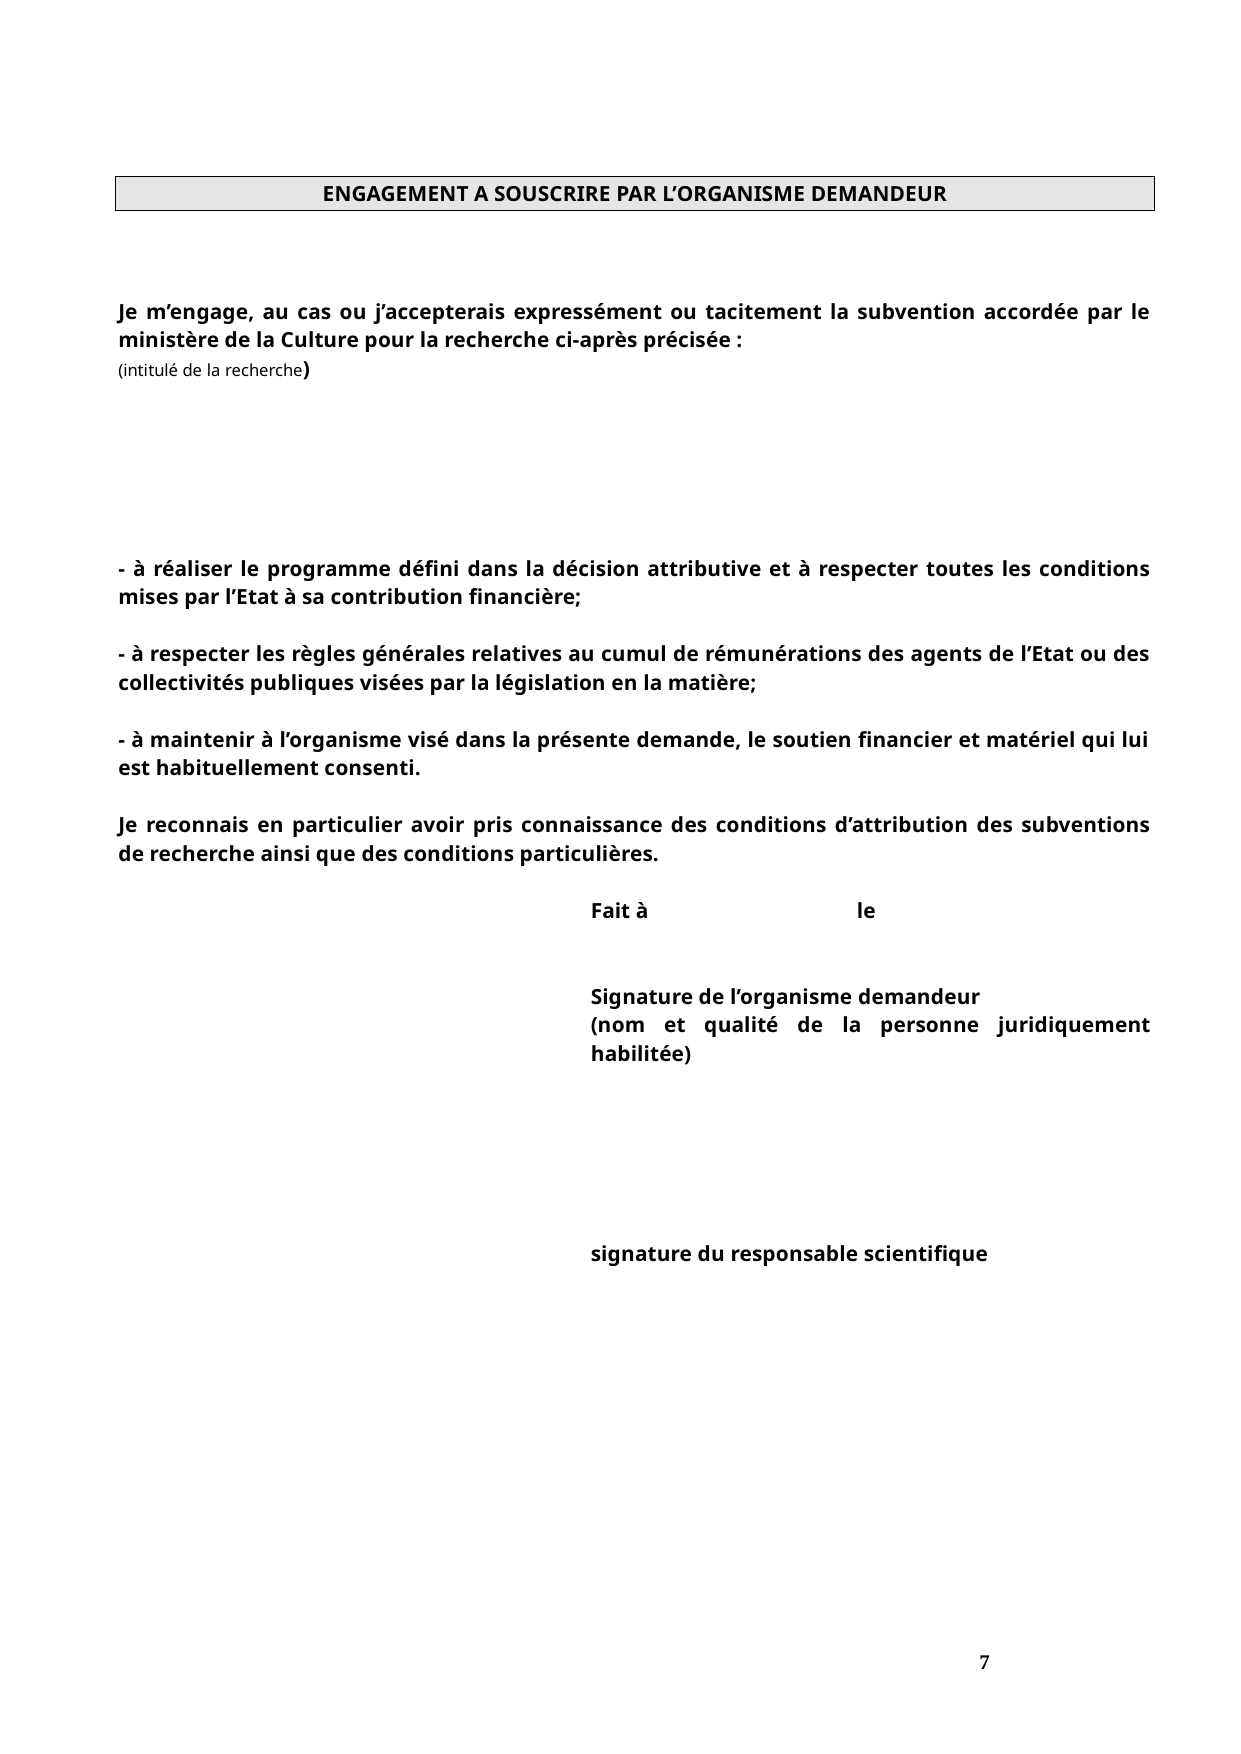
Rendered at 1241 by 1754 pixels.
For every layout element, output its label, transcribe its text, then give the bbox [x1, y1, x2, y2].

text - à respecter les règles générales relatives au cumul de rémunérations des agents de l’Etat ou des collectivités publiques visées par la législation en la matière; [118, 639, 1152, 696]
text Signature de l’organisme demandeur [591, 982, 1152, 1010]
text (nom et qualité de la personne juridiquement habilitée) [591, 1010, 1152, 1067]
text Fait à le [591, 896, 1152, 924]
text (intitulé de la recherche) [118, 354, 1152, 382]
text Je m’engage, au cas ou j’accepterais expressément ou tacitement la subvention accordée par le ministère de la Culture pour la recherche ci-après précisée : [118, 297, 1152, 354]
text Je reconnais en particulier avoir pris connaissance des conditions d’attribution des subventions de recherche ainsi que des conditions particulières. [118, 810, 1152, 867]
text - à réaliser le programme défini dans la décision attributive et à respecter toutes les conditions mises par l’Etat à sa contribution financière; [118, 553, 1152, 611]
text ENGAGEMENT A SOUSCRIRE PAR L’ORGANISME DEMANDEUR [116, 177, 1154, 210]
text - à maintenir à l’organisme visé dans la présente demande, le soutien financier et matériel qui lui est habituellement consenti. [118, 725, 1152, 782]
text signature du responsable scientifique [591, 1238, 1152, 1267]
